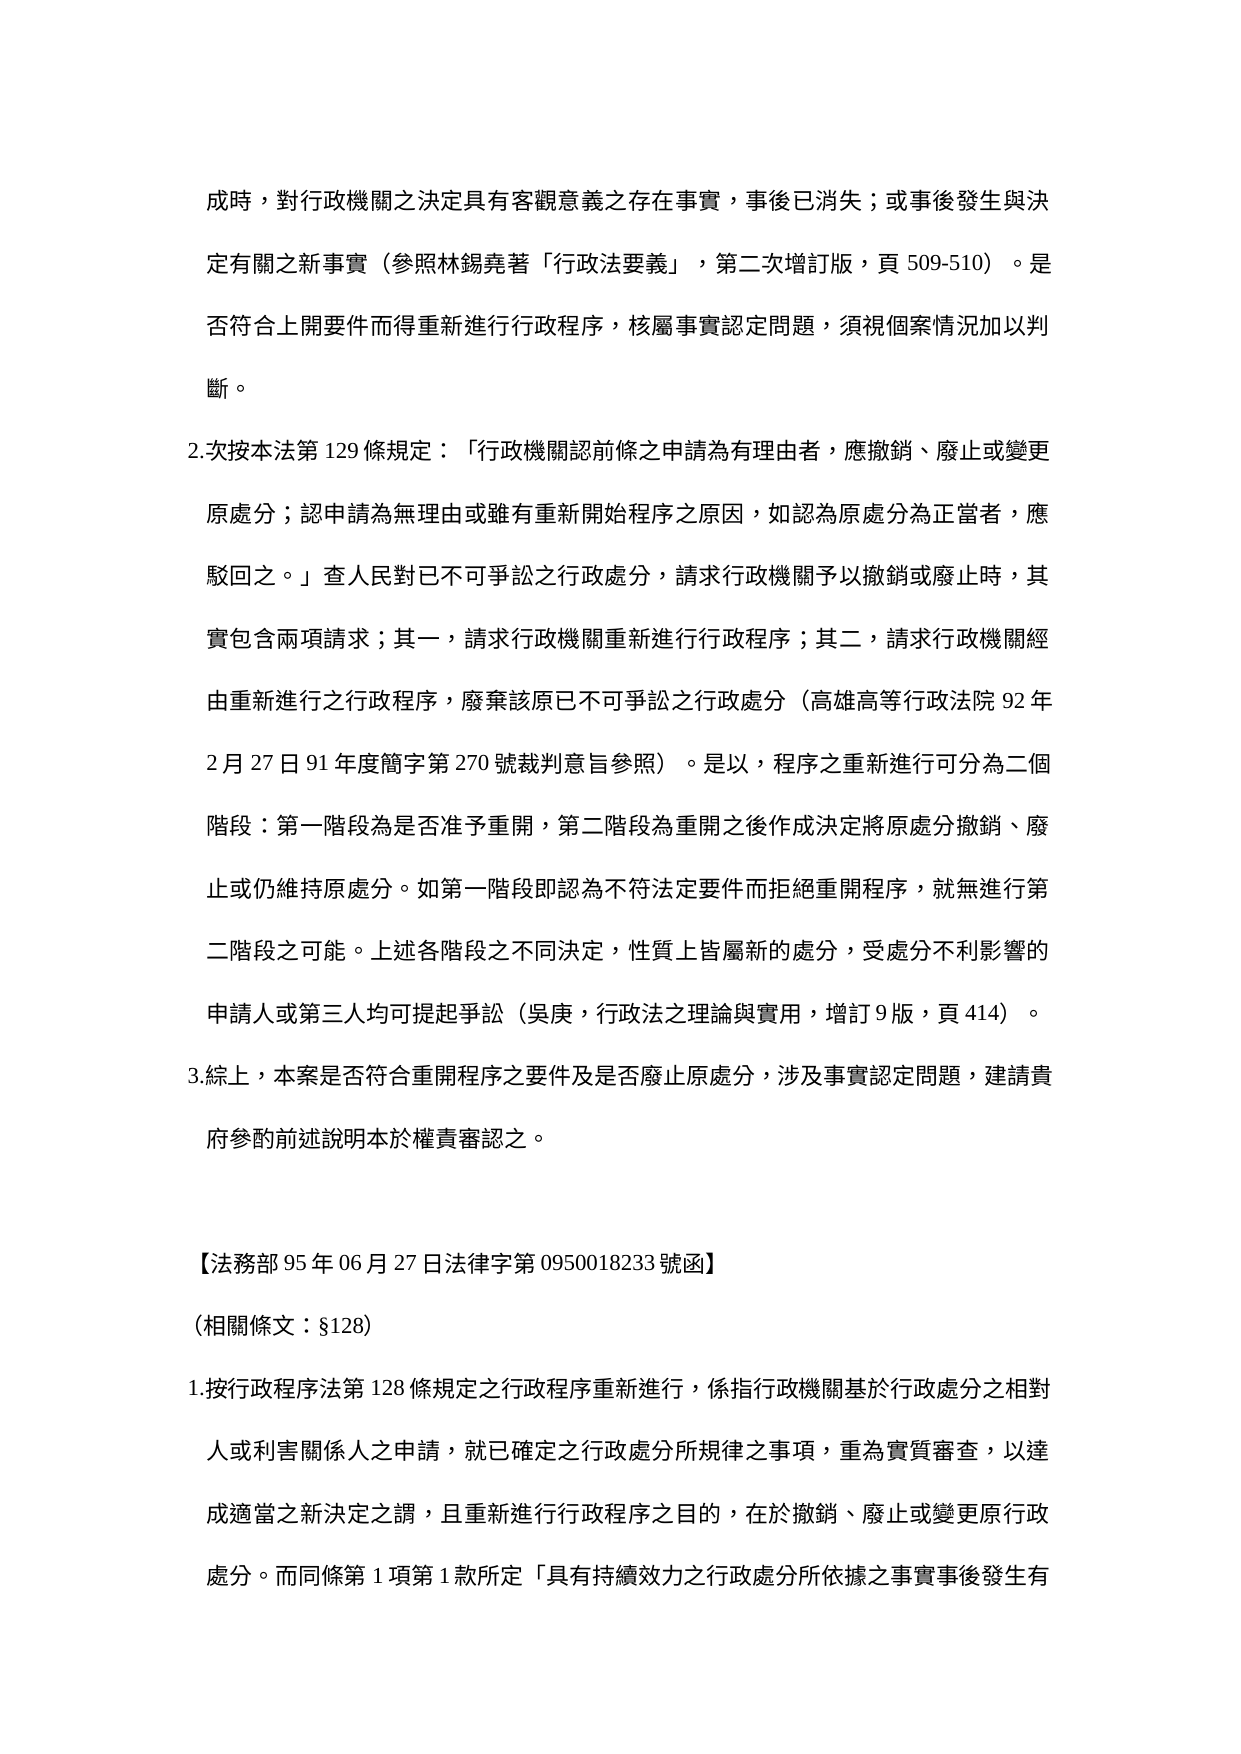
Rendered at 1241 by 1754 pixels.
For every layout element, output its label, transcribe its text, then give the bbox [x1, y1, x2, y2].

text 2.次按本法第129條規定：「行政機關認前條之申請為有理由者，應撤銷、廢止或變更原處分；認申請為無理由或雖有重新開始程序之原因，如認為原處分為正當者，應駁回之。」查人民對已不可爭訟之行政處分，請求行政機關予以撤銷或廢止時，其實包含兩項請求；其一，請求行政機關重新進行行政程序；其二，請求行政機關經由重新進行之行政程序，廢棄該原已不可爭訟之行政處分（高雄高等行政法院92年2月27日91年度簡字第270號裁判意旨參照）。是以，程序之重新進行可分為二個階段：第一階段為是否准予重開，第二階段為重開之後作成決定將原處分撤銷、廢止或仍維持原處分。如第一階段即認為不符法定要件而拒絕重開程序，就無進行第二階段之可能。上述各階段之不同決定，性質上皆屬新的處分，受處分不利影響的申請人或第三人均可提起爭訟（吳庚，行政法之理論與實用，增訂9版，頁414）。 [187, 408, 1053, 1033]
text 1.按行政程序法第128條規定之行政程序重新進行，係指行政機關基於行政處分之相對人或利害關係人之申請，就已確定之行政處分所規律之事項，重為實質審查，以達成適當之新決定之謂，且重新進行行政程序之目的，在於撤銷、廢止或變更原行政處分。而同條第1項第1款所定「具有持續效力之行政處分所依據之事實事後發生有 [187, 1346, 1053, 1596]
text 3.綜上，本案是否符合重開程序之要件及是否廢止原處分，涉及事實認定問題，建請貴府參酌前述說明本於權責審認之。 [187, 1033, 1053, 1158]
text 1.按行政程序法（以下簡稱本法）第128條係有關行政程序重新進行之規定，其要件為：（一）處分之相對人及利害關係人（即第三人效力處分之第三人）均得為申請人；（二）受理申請之機關通常為原處分機關；（三）須具備本法第128條之各款事由；（四）申請人須於行政程序或救濟程序中非基於重大過失而未主張此等事由；（五）自法定救濟期間經過未逾3個月或自法定救濟期間經過未逾5年（吳庚，行政法之理論與實用，增訂9版，頁414）。又本法第128條第1項第2款規定所稱「發現新證據」，係指原處分作成時已存在，但於原程序（包括救濟程序）內未使用之證據。至於「發生新事實」則應屬第1款所稱事實事後發生變更範圍，亦即原處分作成時，對行政機關之決定具有客觀意義之存在事實，事後已消失；或事後發生與決定有關之新事實（參照林錫堯著「行政法要義」，第二次增訂版，頁509-510）。是否符合上開要件而得重新進行行政程序，核屬事實認定問題，須視個案情況加以判斷。 [187, 158, 1053, 408]
text 【法務部95年06月27日法律字第0950018233號函】 [187, 1221, 1053, 1283]
text （相關條文：§128） [180, 1283, 1053, 1346]
